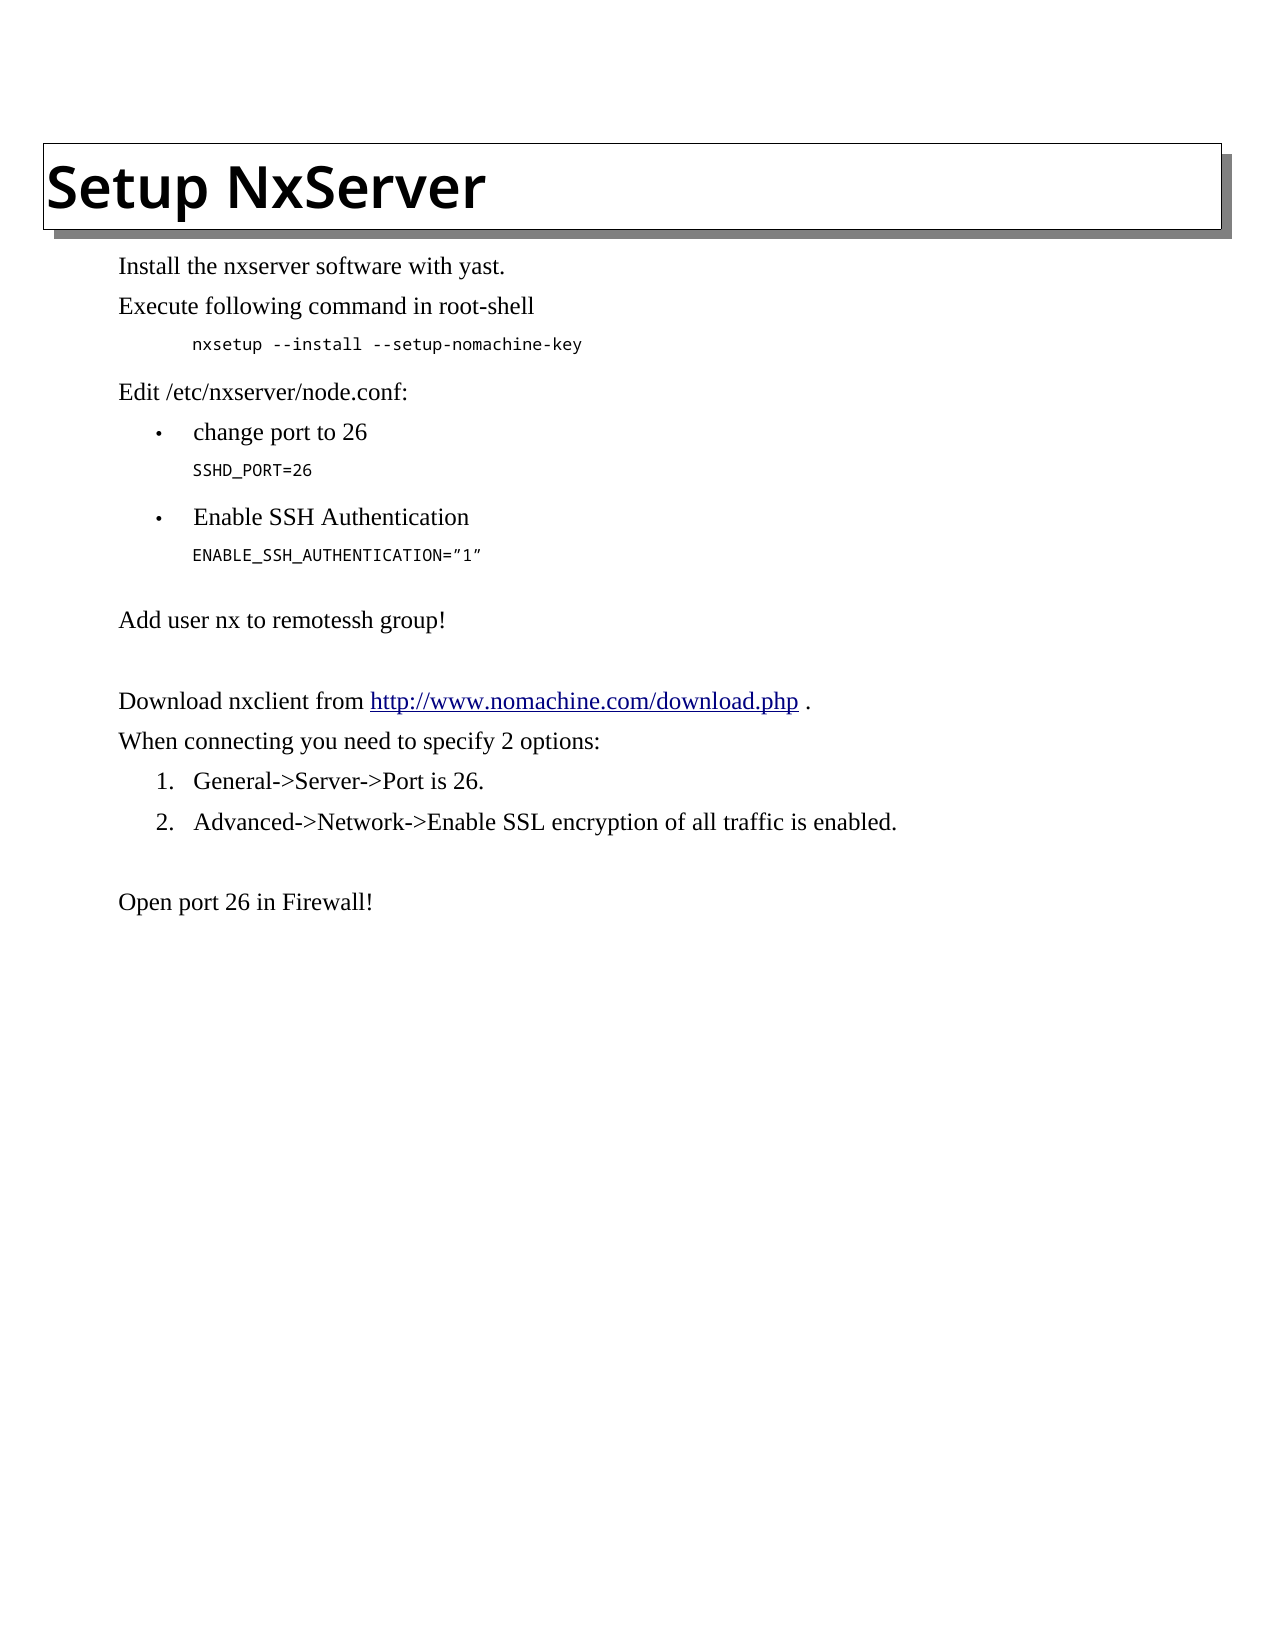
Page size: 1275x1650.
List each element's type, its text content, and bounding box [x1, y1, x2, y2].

text Open port 26 in Firewall! [118, 888, 1157, 916]
subtitle Setup NxServer [44, 144, 1221, 229]
list General->Server->Port is 26. [156, 767, 1157, 795]
list change port to 26 [156, 418, 1157, 446]
list Enable SSH Authentication [156, 503, 1157, 531]
text Download nxclient from http://www.nomachine.com/download.php . [118, 687, 1157, 715]
text When connecting you need to specify 2 options: [118, 727, 1157, 755]
text nxsetup --install --setup-nomachine-key [192, 332, 1157, 355]
text ENABLE_SSH_AUTHENTICATION=”1” [118, 544, 1157, 566]
text Add user nx to remotessh group! [118, 607, 1157, 634]
text Install the nxserver software with yast. [118, 252, 1157, 279]
text SSHD_PORT=26 [118, 458, 1157, 481]
text Edit /etc/nxserver/node.conf: [118, 378, 1157, 405]
text Execute following command in root-shell [118, 292, 1157, 320]
list Advanced->Network->Enable SSL encryption of all traffic is enabled. [156, 808, 1157, 835]
